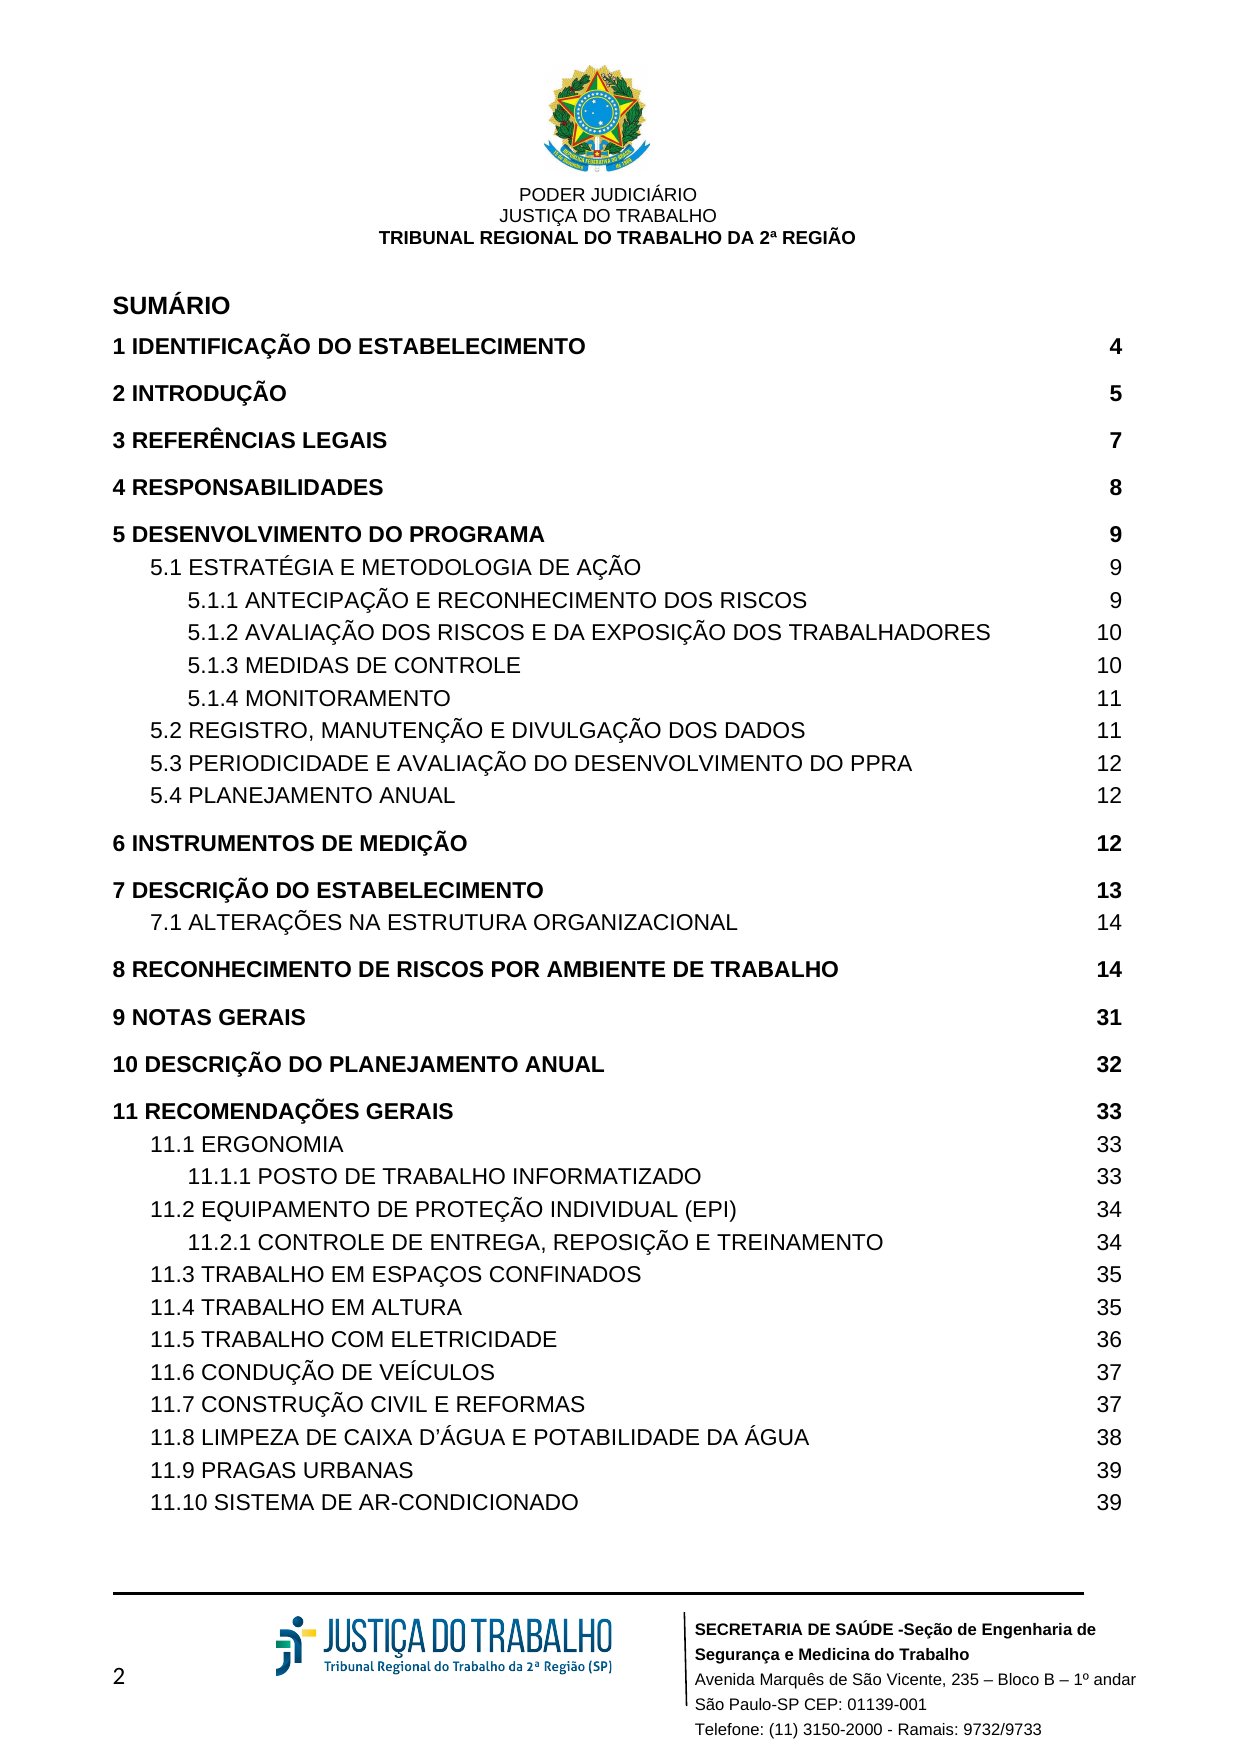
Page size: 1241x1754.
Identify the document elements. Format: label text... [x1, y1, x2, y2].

text 11.6 CONDUÇÃO DE VEÍCULOS 37 [150, 1359, 1122, 1385]
text SUMÁRIO [112, 291, 1122, 320]
text 11.2.1 CONTROLE DE ENTREGA, REPOSIÇÃO E TREINAMENTO 34 [187, 1228, 1122, 1255]
text 10 DESCRIÇÃO DO PLANEJAMENTO ANUAL 32 [112, 1051, 1122, 1077]
text 5.1.2 AVALIAÇÃO DOS RISCOS E DA EXPOSIÇÃO DOS TRABALHADORES 10 [187, 619, 1122, 646]
text 11.4 TRABALHO EM ALTURA 35 [150, 1294, 1122, 1320]
text 5.3 PERIODICIDADE E AVALIAÇÃO DO DESENVOLVIMENTO DO PPRA 12 [150, 750, 1122, 776]
text 11.1 ERGONOMIA 33 [150, 1131, 1122, 1157]
text 4 RESPONSABILIDADES 8 [112, 474, 1122, 501]
text 5.1 ESTRATÉGIA E METODOLOGIA DE AÇÃO 9 [150, 554, 1122, 580]
text 11 RECOMENDAÇÕES GERAIS 33 [112, 1098, 1122, 1124]
text 11.9 PRAGAS URBANAS 39 [150, 1457, 1122, 1483]
text 11.7 CONSTRUÇÃO CIVIL E REFORMAS 37 [150, 1391, 1122, 1418]
text 5.2 REGISTRO, MANUTENÇÃO E DIVULGAÇÃO DOS DADOS 11 [150, 717, 1122, 743]
text 9 NOTAS GERAIS 31 [112, 1004, 1122, 1030]
text 1 IDENTIFICAÇÃO DO ESTABELECIMENTO 4 [112, 333, 1122, 359]
text 11.5 TRABALHO COM ELETRICIDADE 36 [150, 1326, 1122, 1353]
picture [543, 65, 650, 172]
text 5.1.1 ANTECIPAÇÃO E RECONHECIMENTO DOS RISCOS 9 [187, 587, 1122, 613]
text 11.1.1 POSTO DE TRABALHO INFORMATIZADO 33 [187, 1163, 1122, 1189]
text 5.1.3 MEDIDAS DE CONTROLE 10 [187, 652, 1122, 678]
text 5.4 PLANEJAMENTO ANUAL 12 [150, 782, 1122, 809]
text 11.8 LIMPEZA DE CAIXA D’ÁGUA E POTABILIDADE DA ÁGUA 38 [150, 1424, 1122, 1450]
text 7.1 ALTERAÇÕES NA ESTRUTURA ORGANIZACIONAL 14 [150, 909, 1122, 936]
text 6 INSTRUMENTOS DE MEDIÇÃO 12 [112, 829, 1122, 856]
text 5.1.4 MONITORAMENTO 11 [187, 684, 1122, 711]
text 2 INTRODUÇÃO 5 [112, 380, 1122, 406]
text 5 DESENVOLVIMENTO DO PROGRAMA 9 [112, 521, 1122, 548]
text 11.10 SISTEMA DE AR-CONDICIONADO 39 [150, 1489, 1122, 1516]
text 8 RECONHECIMENTO DE RISCOS POR AMBIENTE DE TRABALHO 14 [112, 956, 1122, 983]
text 3 REFERÊNCIAS LEGAIS 7 [112, 427, 1122, 453]
text 11.2 EQUIPAMENTO DE PROTEÇÃO INDIVIDUAL (EPI) 34 [150, 1196, 1122, 1222]
text 11.3 TRABALHO EM ESPAÇOS CONFINADOS 35 [150, 1261, 1122, 1287]
text 7 DESCRIÇÃO DO ESTABELECIMENTO 13 [112, 877, 1122, 903]
picture [276, 1616, 612, 1676]
